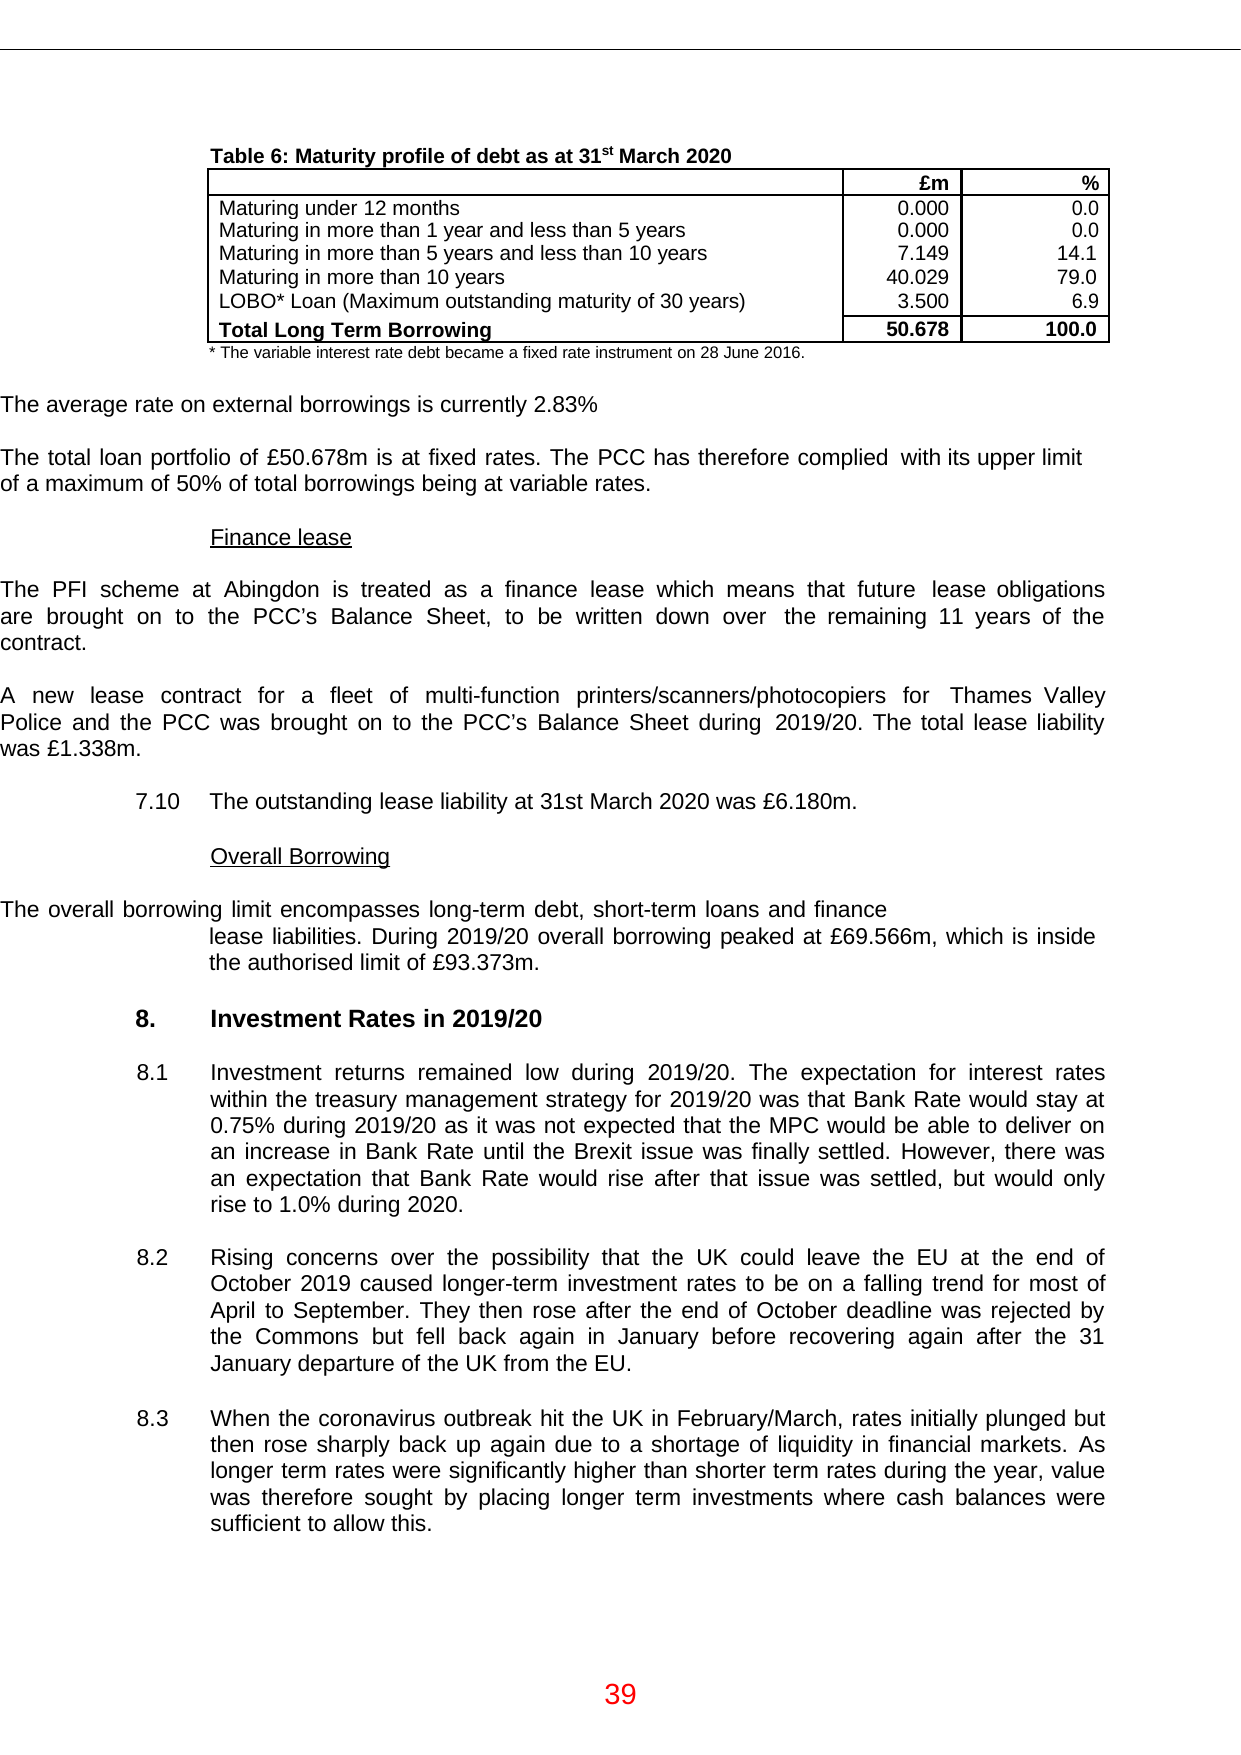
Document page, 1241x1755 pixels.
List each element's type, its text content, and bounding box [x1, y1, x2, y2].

list The outstanding lease liability at 31st March 2020 was £6.180m. Overall Borrowing [135, 788, 863, 869]
table_cell 0.000 [844, 219, 960, 243]
table_cell Maturing in more than 1 year and less than 5 years [209, 219, 842, 243]
table_cell 6.9 [963, 290, 1108, 314]
list Rising concerns over the possibility that the UK could leave the EU at the end of October 2019 caused longer-term investment rates to be on a falling trend for most of April to September. They then rose after the end of October deadline was rejected by the Commons but fell back again in January before recovering again after the 31 January departure of the UK from the EU. [136, 1244, 1106, 1376]
table_cell 7.149 [844, 243, 960, 266]
table_cell Total Long Term Borrowing [209, 315, 842, 341]
table_header [209, 170, 842, 194]
list The overall borrowing limit encompasses long-term debt, short-term loans and finance [0, 898, 1241, 923]
table_cell 3.500 [844, 290, 960, 314]
subtitle Investment Rates in 2019/20 [135, 1004, 1241, 1033]
text * The variable interest rate debt became a fixed rate instrument on 28 June 2016. [209, 343, 1241, 362]
text lease liabilities. During 2019/20 overall borrowing peaked at £69.566m, which is inside the authorised limit of £93.373m. [209, 923, 1105, 976]
table_cell Maturing in more than 5 years and less than 10 years [209, 243, 842, 266]
list The average rate on external borrowings is currently 2.83% [0, 391, 1241, 417]
list When the coronavirus outbreak hit the UK in February/March, rates initially plunged but then rose sharply back up again due to a shortage of liquidity in financial markets. As longer term rates were significantly higher than shorter term rates during the year, value was therefore sought by placing longer term investments where cash balances were sufficient to allow this. [136, 1405, 1106, 1537]
table_header % [963, 170, 1108, 194]
table_cell Maturing in more than 10 years [209, 266, 842, 290]
table_cell 50.678 [844, 317, 960, 341]
table_cell 14.1 [963, 243, 1108, 266]
table_cell 100.0 [963, 317, 1108, 341]
table_cell LOBO* Loan (Maximum outstanding maturity of 30 years) [209, 290, 842, 314]
list The total loan portfolio of £50.678m is at fixed rates. The PCC has therefore complied with its upper limit of a maximum of 50% of total borrowings being at variable rates. [0, 444, 1105, 497]
list Investment returns remained low during 2019/20. The expectation for interest rates within the treasury management strategy for 2019/20 was that Bank Rate would stay at 0.75% during 2019/20 as it was not expected that the MPC would be able to deliver on an increase in Bank Rate until the Brexit issue was finally settled. However, there was an expectation that Bank Rate would rise after that issue was settled, but would only rise to 1.0% during 2020. [136, 1059, 1106, 1217]
table_cell 0.000 [844, 196, 960, 219]
list A new lease contract for a fleet of multi-function printers/scanners/photocopiers for Thames Valley Police and the PCC was brought on to the PCC’s Balance Sheet during 2019/20. The total lease liability was £1.338m. [0, 682, 1106, 761]
table_header £m [844, 170, 960, 194]
table_cell 0.0 [963, 196, 1108, 219]
table_cell Maturing under 12 months [209, 196, 842, 219]
table_cell 40.029 [844, 266, 960, 290]
text Finance lease [210, 523, 1241, 550]
table_cell 79.0 [963, 266, 1108, 290]
text Table 6: Maturity profile of debt as at 31st March 2020 [210, 143, 1241, 168]
table_cell 0.0 [963, 219, 1108, 243]
list The PFI scheme at Abingdon is treated as a finance lease which means that future lease obligations are brought on to the PCC’s Balance Sheet, to be written down over the remaining 11 years of the contract. [0, 576, 1106, 656]
